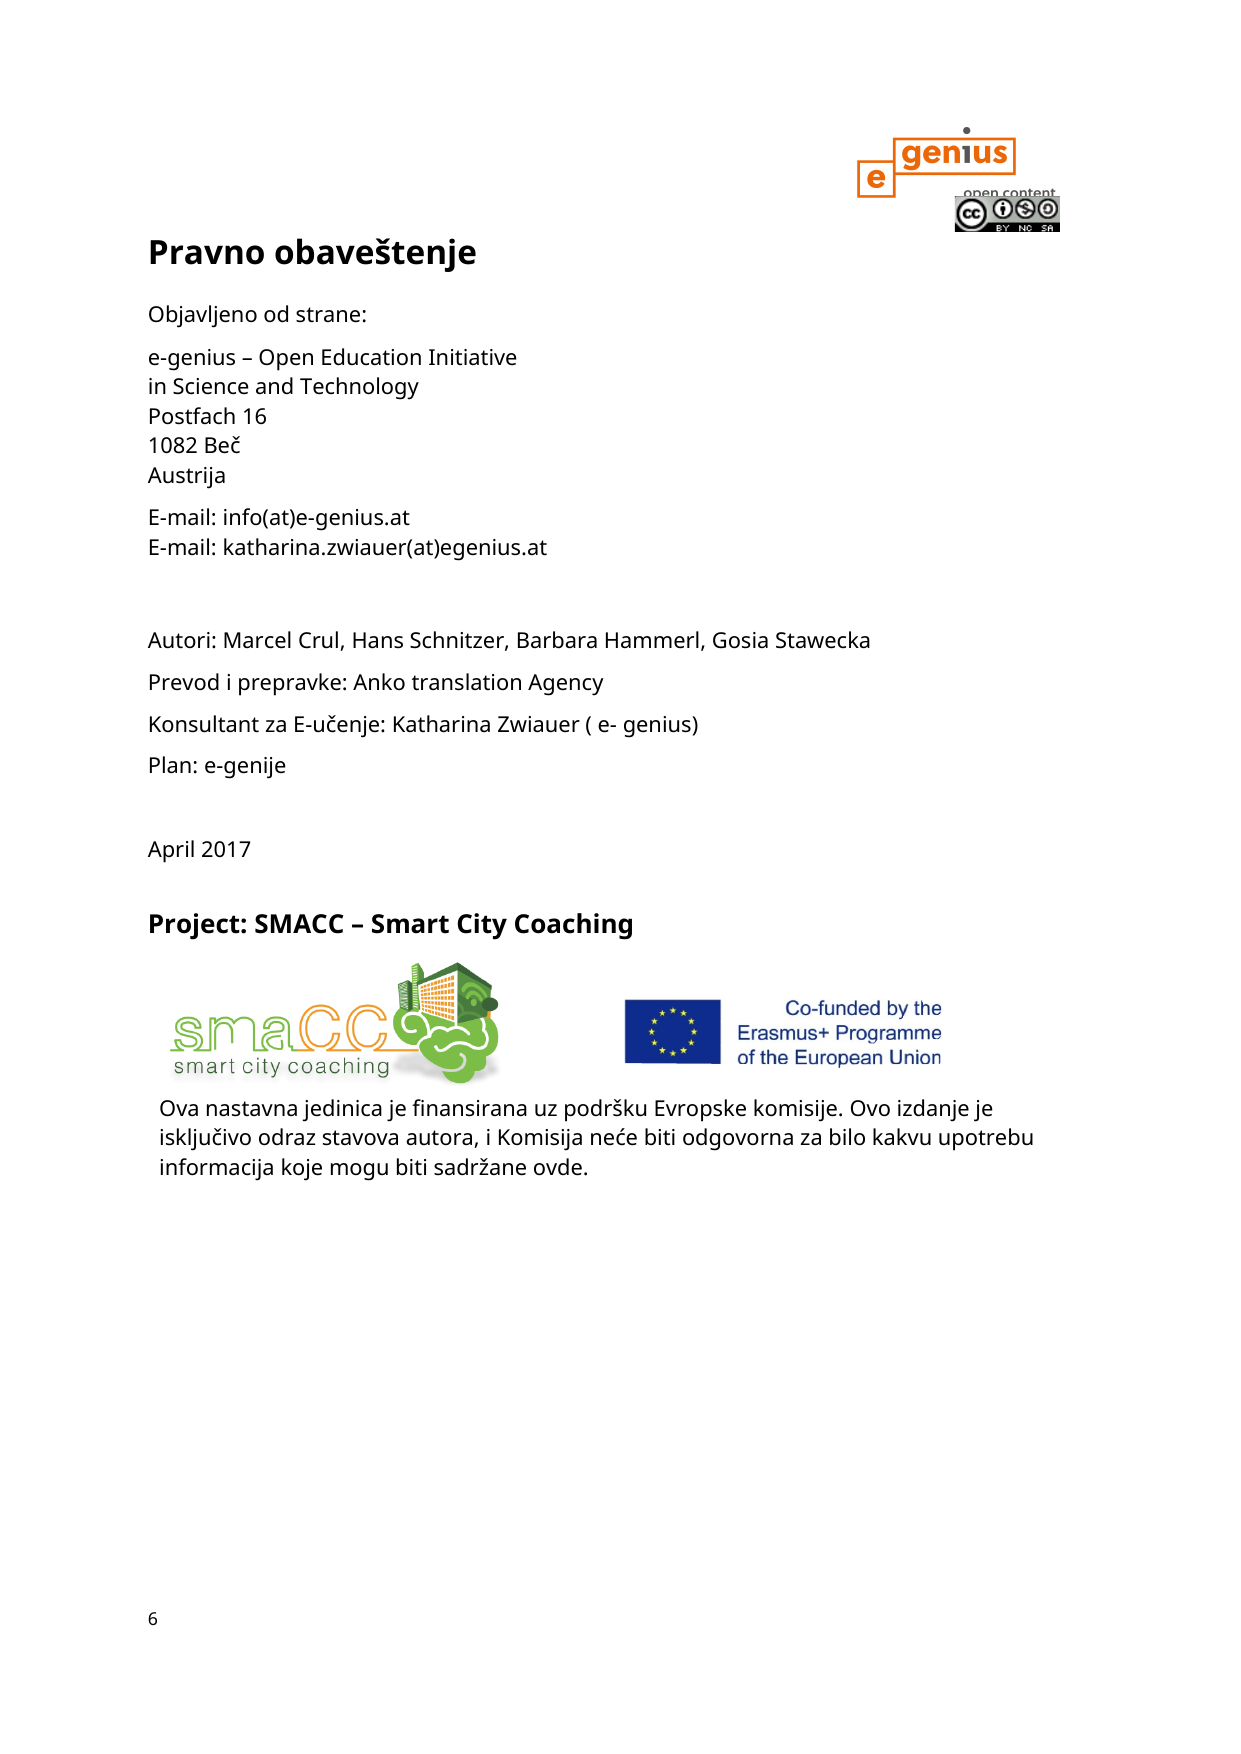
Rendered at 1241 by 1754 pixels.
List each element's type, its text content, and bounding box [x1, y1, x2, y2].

text Plan: e-genije [148, 750, 1093, 780]
text Pravno obaveštenje [148, 179, 1093, 274]
text e-genius – Open Education Initiative in Science and Technology Postfach 16 1082 Beč Austrija [148, 341, 1093, 489]
text Objavljeno od strane: [148, 299, 1093, 329]
text Project: SMACC – Smart City Coaching [148, 906, 1093, 941]
table_header [607, 954, 1052, 1080]
text April 2017 [148, 834, 1093, 864]
text E-mail: info(at)e-genius.at E-mail: katharina.zwiauer(at)egenius.at [148, 502, 1093, 561]
text Prevod i prepravke: Anko translation Agency [148, 666, 1093, 696]
table_header [148, 954, 607, 1080]
text Konsultant za E-učenje: Katharina Zwiauer ( e- genius) [148, 708, 1093, 738]
table_cell Ova nastavna jedinica je finansirana uz podršku Evropske komisije. Ovo izdanje je isključivo odraz stavova autora, i Komisija neće biti odgovorna za bilo kakvu upotrebu informacija koje mogu biti sadržane ovde. [148, 1080, 1052, 1181]
text Autori: Marcel Crul, Hans Schnitzer, Barbara Hammerl, Gosia Stawecka [148, 624, 1093, 654]
